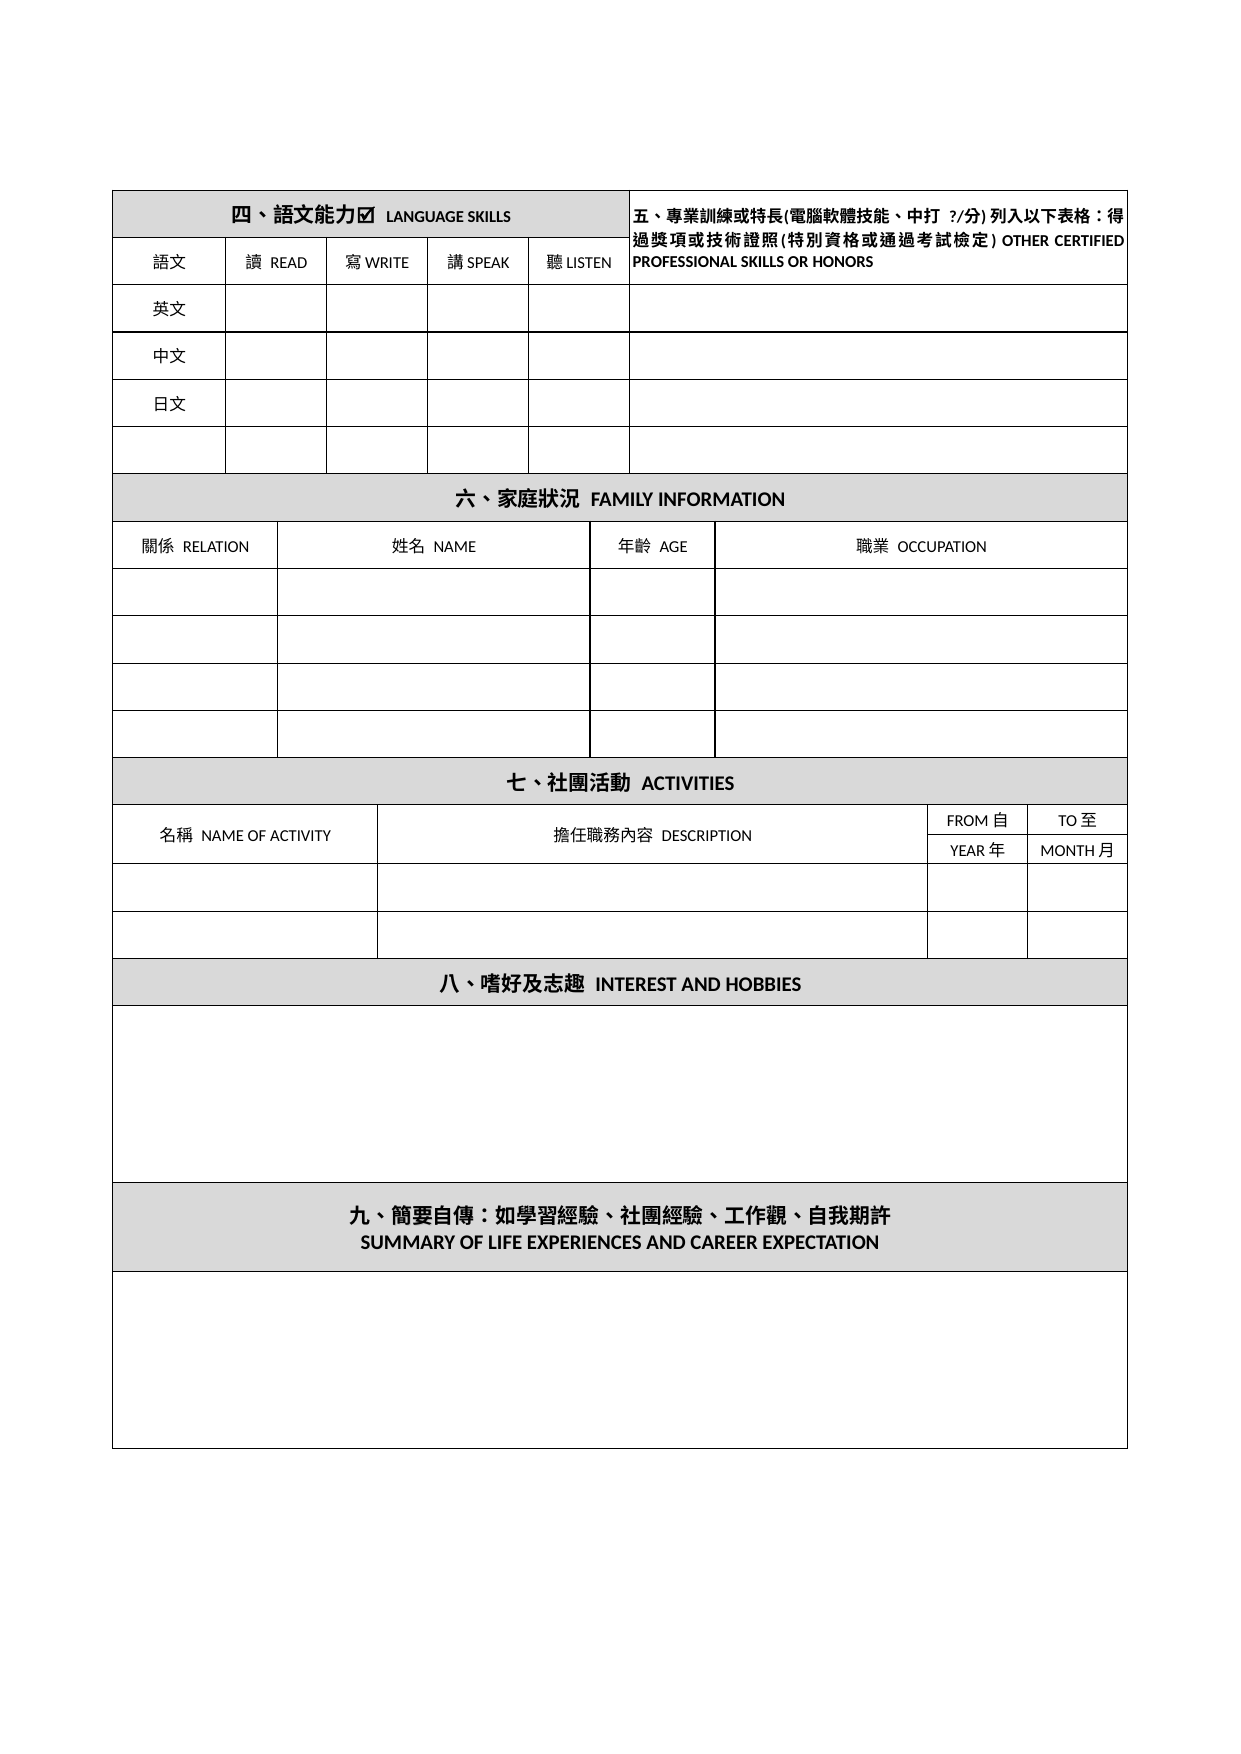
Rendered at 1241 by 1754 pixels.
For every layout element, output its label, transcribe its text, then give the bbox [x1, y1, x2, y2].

table_cell [428, 333, 528, 379]
table_cell [113, 427, 225, 473]
table_cell 英文 [113, 285, 225, 331]
table_cell [378, 912, 927, 958]
table_cell [278, 569, 589, 615]
table_cell [113, 616, 277, 662]
table_cell [113, 569, 277, 615]
table_cell [630, 285, 1127, 331]
table_cell 六、家庭狀況 FAMILY INFORMATION [113, 474, 1127, 521]
table_cell [278, 711, 589, 757]
table_cell [113, 864, 377, 911]
table_cell [630, 380, 1127, 426]
table_cell [716, 616, 1127, 662]
table_cell 關係 RELATION [113, 522, 277, 568]
table_cell [591, 711, 714, 757]
table_cell [327, 427, 427, 473]
table_cell [716, 569, 1127, 615]
table_cell FROM自 [928, 805, 1027, 834]
table_cell 擔任職務內容 DESCRIPTION [378, 805, 927, 863]
table_cell [113, 912, 377, 958]
table_cell [529, 333, 629, 379]
table_cell [928, 912, 1027, 958]
table_cell [591, 569, 714, 615]
table_cell 講SPEAK [428, 238, 528, 284]
table_cell 日文 [113, 380, 225, 426]
table_header 五、專業訓練或特長(電腦軟體技能、中打 ?/分) 列入以下表格：得過獎項或技術證照(特別資格或通過考試檢定) OTHER CERTIFIED PROFESSIONAL SKILLS OR HONORS [630, 191, 1127, 284]
table_cell [327, 285, 427, 331]
table_cell [113, 664, 277, 710]
table_cell [113, 1006, 1127, 1182]
table_cell 中文 [113, 333, 225, 379]
table_cell [716, 664, 1127, 710]
table_cell [113, 711, 277, 757]
table_cell [278, 616, 589, 662]
table_cell [378, 864, 927, 911]
table_cell 姓名 NAME [278, 522, 589, 568]
table_cell [226, 427, 326, 473]
table_cell [428, 427, 528, 473]
table_cell 聽LISTEN [529, 238, 629, 284]
table_cell 名稱 NAME OF ACTIVITY [113, 805, 377, 863]
table_cell 讀 READ [226, 238, 326, 284]
table_cell [226, 380, 326, 426]
table_cell [1028, 912, 1127, 958]
table_cell 八、嗜好及志趣 INTEREST AND HOBBIES [113, 959, 1127, 1005]
table_cell [591, 664, 714, 710]
table_cell 語文 [113, 238, 225, 284]
table_cell [630, 333, 1127, 379]
table_cell TO至 [1028, 805, 1127, 834]
table_cell [529, 427, 629, 473]
table_cell 寫WRITE [327, 238, 427, 284]
table_cell [226, 333, 326, 379]
table_cell 職業 OCCUPATION [716, 522, 1127, 568]
table_cell [226, 285, 326, 331]
table_cell 九、簡要自傳：如學習經驗、社團經驗、工作觀、自我期許 SUMMARY OF LIFE EXPERIENCES AND CAREER EXPECTATION [113, 1183, 1127, 1271]
table_cell [630, 427, 1127, 473]
table_cell 七、社團活動 ACTIVITIES [113, 758, 1127, 804]
table_cell YEAR年 [928, 835, 1027, 863]
table_cell [529, 380, 629, 426]
table_cell [428, 285, 528, 331]
table_cell [278, 664, 589, 710]
table_cell MONTH月 [1028, 835, 1127, 863]
table_header 四、語文能力 LANGUAGE SKILLS [113, 191, 629, 237]
table_cell [327, 333, 427, 379]
table_cell [928, 864, 1027, 911]
table_cell [591, 616, 714, 662]
table_cell [1028, 864, 1127, 911]
table_cell [716, 711, 1127, 757]
table_cell [529, 285, 629, 331]
table_cell [113, 1272, 1127, 1448]
table_cell 年齡 AGE [591, 522, 714, 568]
table_cell [428, 380, 528, 426]
table_cell [327, 380, 427, 426]
